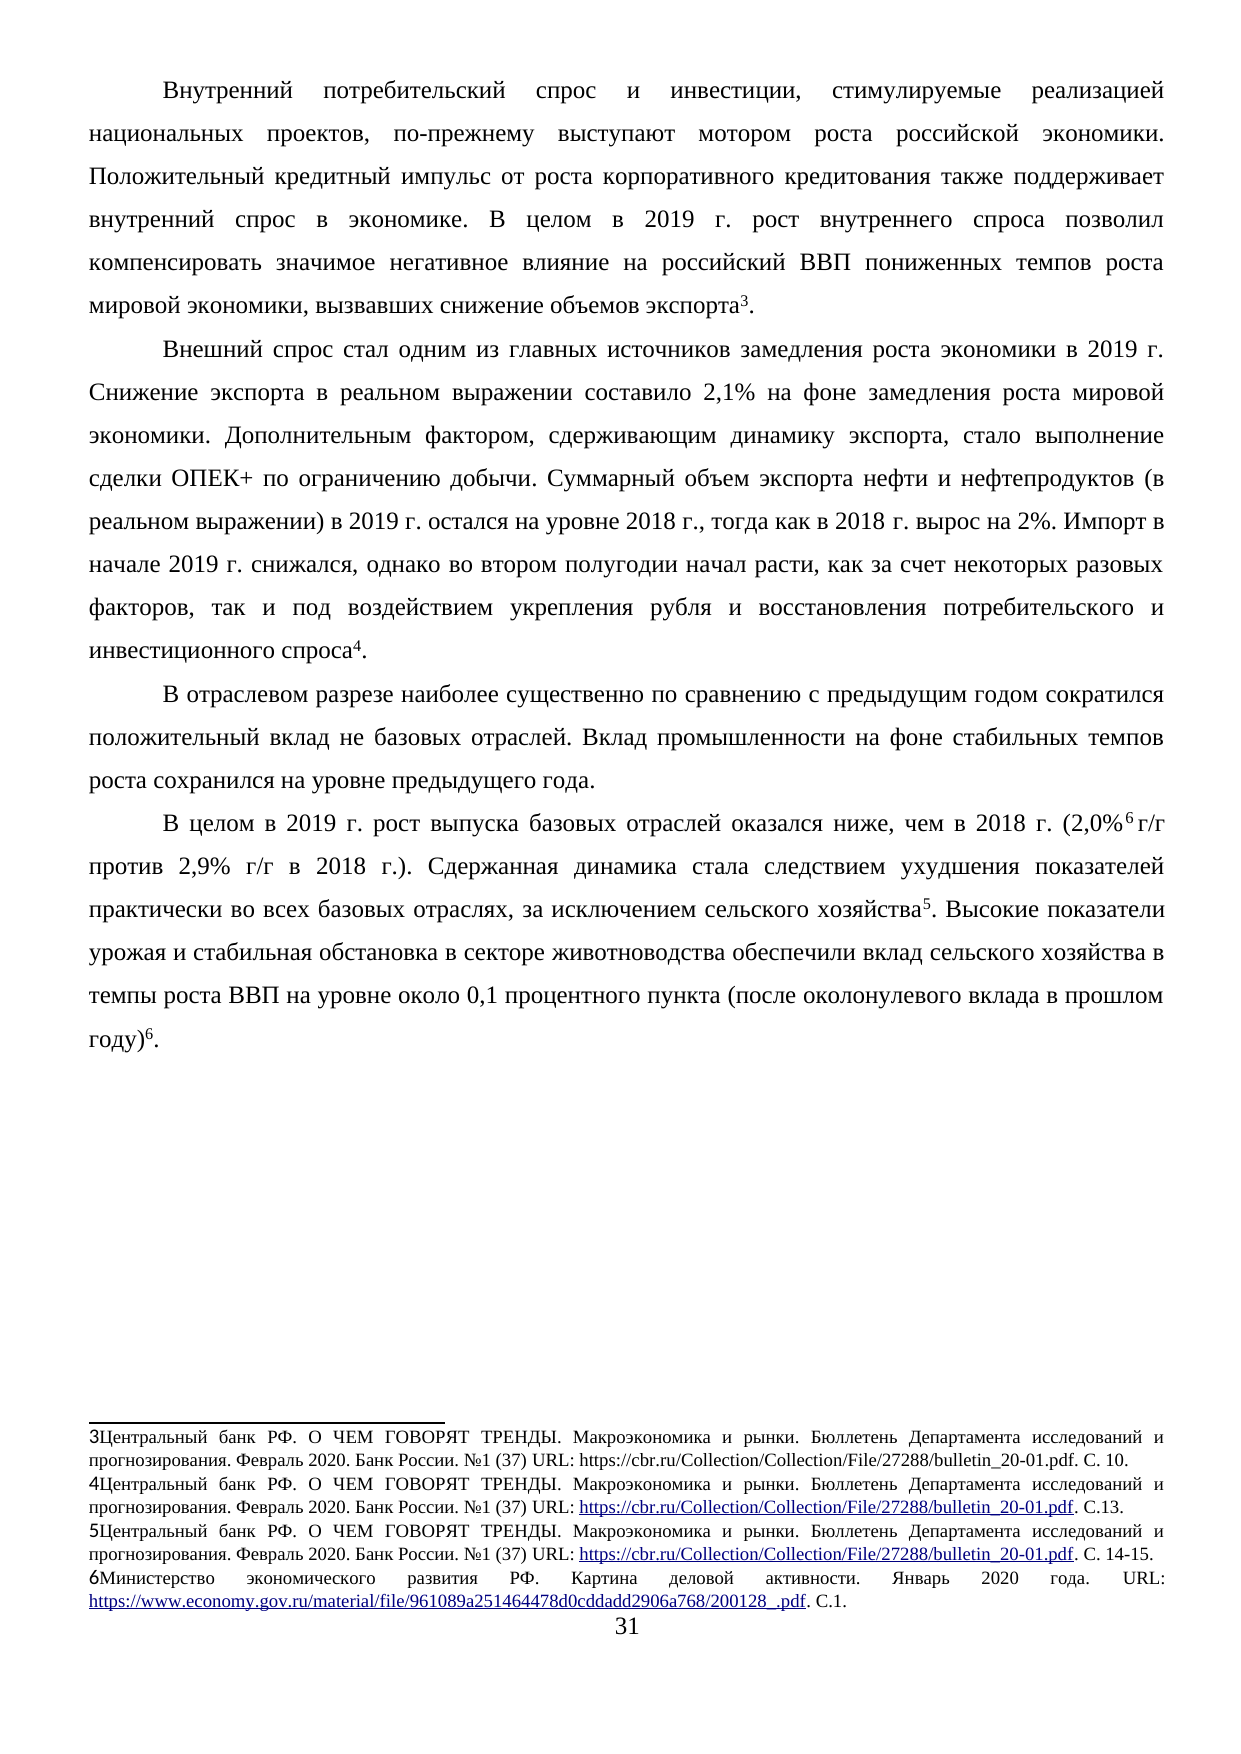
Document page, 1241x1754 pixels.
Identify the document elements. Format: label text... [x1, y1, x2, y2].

text Внешний спрос стал одним из главных источников замедления роста экономики в 2019 г. Снижение экспорта в реальном выражении составило 2,1% на фоне замедления роста мировой экономики. Дополнительным фактором, сдерживающим динамику экспорта, стало выполнение сделки ОПЕК+ по ограничению добычи. Суммарный объем экспорта нефти и нефтепродуктов (в реальном выражении) в 2019 г. остался на уровне 2018 г., тогда как в 2018 г. вырос на 2%. Импорт в начале 2019 г. снижался, однако во втором полугодии начал расти, как за счет некоторых разовых факторов, так и под воздействием укрепления рубля и восстановления потребительского и инвестиционного спроса. [89, 334, 1165, 664]
text Центральный банк РФ. О ЧЕМ ГОВОРЯТ ТРЕНДЫ. Макроэкономика и рынки. Бюллетень Департамента исследований и прогнозирования. Февраль 2020. Банк России. №1 (37) URL: https://cbr.ru/Collection/Collection/File/27288/bulletin_20-01.pdf. С.13. [89, 1470, 1165, 1517]
text Центральный банк РФ. О ЧЕМ ГОВОРЯТ ТРЕНДЫ. Макроэкономика и рынки. Бюллетень Департамента исследований и прогнозирования. Февраль 2020. Банк России. №1 (37) URL: https://cbr.ru/Collection/Collection/File/27288/bulletin_20-01.pdf. С. 10. [89, 1423, 1165, 1470]
text Центральный банк РФ. О ЧЕМ ГОВОРЯТ ТРЕНДЫ. Макроэкономика и рынки. Бюллетень Департамента исследований и прогнозирования. Февраль 2020. Банк России. №1 (37) URL: https://cbr.ru/Collection/Collection/File/27288/bulletin_20-01.pdf. С. 14-15. [89, 1517, 1165, 1564]
text В отраслевом разрезе наиболее существенно по сравнению с предыдущим годом сократился положительный вклад не базовых отраслей. Вклад промышленности на фоне стабильных темпов роста сохранился на уровне предыдущего года. [89, 679, 1165, 794]
text В целом в 2019 г. рост выпуска базовых отраслей оказался ниже, чем в 2018 г. (2,0%6 г/г против 2,9% г/г в 2018 г.). Сдержанная динамика стала следствием ухудшения показателей практически во всех базовых отраслях, за исключением сельского хозяйства. Высокие показатели урожая и стабильная обстановка в секторе животноводства обеспечили вклад сельского хозяйства в темпы роста ВВП на уровне около 0,1 процентного пункта (после околонулевого вклада в прошлом году). [89, 808, 1165, 1052]
text Внутренний потребительский спрос и инвестиции, стимулируемые реализацией национальных проектов, по-прежнему выступают мотором роста российской экономики. Положительный кредитный импульс от роста корпоративного кредитования также поддерживает внутренний спрос в экономике. В целом в 2019 г. рост внутреннего спроса позволил компенсировать значимое негативное влияние на российский ВВП пониженных темпов роста мировой экономики, вызвавших снижение объемов экспорта. [89, 75, 1165, 319]
text Министерство экономического развития РФ. Картина деловой активности. Январь 2020 года. URL: https://www.economy.gov.ru/material/file/961089a251464478d0cddadd2906a768/200128_.pdf. С.1. [89, 1564, 1165, 1611]
